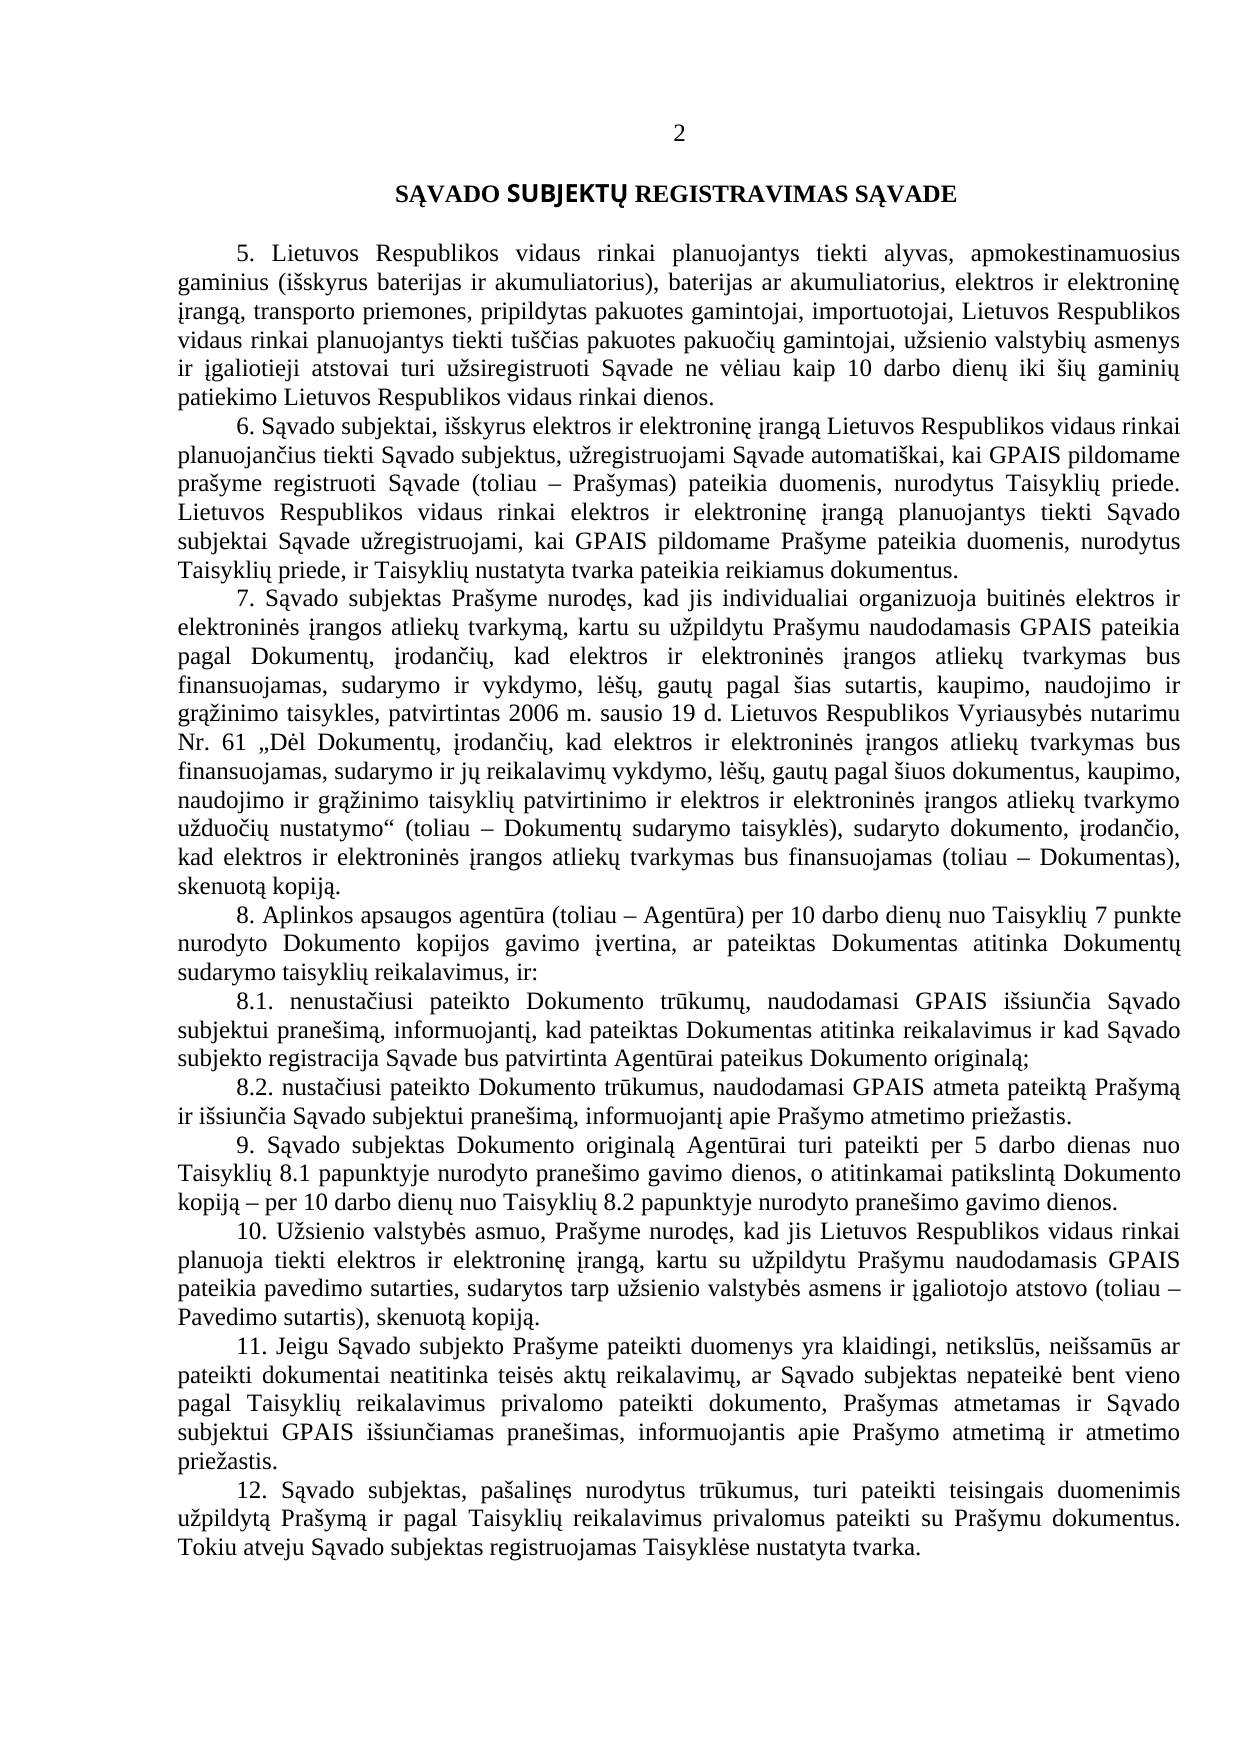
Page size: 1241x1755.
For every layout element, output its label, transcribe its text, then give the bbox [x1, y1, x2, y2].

text 6. Sąvado subjektai, išskyrus elektros ir elektroninę įrangą Lietuvos Respublikos vidaus rinkai planuojančius tiekti Sąvado subjektus, užregistruojami Sąvade automatiškai, kai GPAIS pildomame prašyme registruoti Sąvade (toliau – Prašymas) pateikia duomenis, nurodytus Taisyklių priede. Lietuvos Respublikos vidaus rinkai elektros ir elektroninę įrangą planuojantys tiekti Sąvado subjektai Sąvade užregistruojami, kai GPAIS pildomame Prašyme pateikia duomenis, nurodytus Taisyklių priede, ir Taisyklių nustatyta tvarka pateikia reikiamus dokumentus. [177, 411, 1181, 583]
text SĄVADO subjektų REGISTRAVIMAS SĄVADE [177, 176, 1181, 210]
text 8.2. nustačiusi pateikto Dokumento trūkumus, naudodamasi GPAIS atmeta pateiktą Prašymą ir išsiunčia Sąvado subjektui pranešimą, informuojantį apie Prašymo atmetimo priežastis. [177, 1072, 1181, 1130]
text 7. Sąvado subjektas Prašyme nurodęs, kad jis individualiai organizuoja buitinės elektros ir elektroninės įrangos atliekų tvarkymą, kartu su užpildytu Prašymu naudodamasis GPAIS pateikia pagal Dokumentų, įrodančių, kad elektros ir elektroninės įrangos atliekų tvarkymas bus finansuojamas, sudarymo ir vykdymo, lėšų, gautų pagal šias sutartis, kaupimo, naudojimo ir grąžinimo taisykles, patvirtintas 2006 m. sausio 19 d. Lietuvos Respublikos Vyriausybės nutarimu Nr. 61 „Dėl Dokumentų, įrodančių, kad elektros ir elektroninės įrangos atliekų tvarkymas bus finansuojamas, sudarymo ir jų reikalavimų vykdymo, lėšų, gautų pagal šiuos dokumentus, kaupimo, naudojimo ir grąžinimo taisyklių patvirtinimo ir elektros ir elektroninės įrangos atliekų tvarkymo užduočių nustatymo“ (toliau – Dokumentų sudarymo taisyklės), sudaryto dokumento, įrodančio, kad elektros ir elektroninės įrangos atliekų tvarkymas bus finansuojamas (toliau – Dokumentas), skenuotą kopiją. [177, 583, 1181, 900]
text 12. Sąvado subjektas, pašalinęs nurodytus trūkumus, turi pateikti teisingais duomenimis užpildytą Prašymą ir pagal Taisyklių reikalavimus privalomus pateikti su Prašymu dokumentus. Tokiu atveju Sąvado subjektas registruojamas Taisyklėse nustatyta tvarka. [177, 1475, 1181, 1561]
text 5. Lietuvos Respublikos vidaus rinkai planuojantys tiekti alyvas, apmokestinamuosius gaminius (išskyrus baterijas ir akumuliatorius), baterijas ar akumuliatorius, elektros ir elektroninę įrangą, transporto priemones, pripildytas pakuotes gamintojai, importuotojai, Lietuvos Respublikos vidaus rinkai planuojantys tiekti tuščias pakuotes pakuočių gamintojai, užsienio valstybių asmenys ir įgaliotieji atstovai turi užsiregistruoti Sąvade ne vėliau kaip 10 darbo dienų iki šių gaminių patiekimo Lietuvos Respublikos vidaus rinkai dienos. [177, 238, 1181, 411]
text 10. Užsienio valstybės asmuo, Prašyme nurodęs, kad jis Lietuvos Respublikos vidaus rinkai planuoja tiekti elektros ir elektroninę įrangą, kartu su užpildytu Prašymu naudodamasis GPAIS pateikia pavedimo sutarties, sudarytos tarp užsienio valstybės asmens ir įgaliotojo atstovo (toliau – Pavedimo sutartis), skenuotą kopiją. [177, 1216, 1181, 1331]
text 9. Sąvado subjektas Dokumento originalą Agentūrai turi pateikti per 5 darbo dienas nuo Taisyklių 8.1 papunktyje nurodyto pranešimo gavimo dienos, o atitinkamai patikslintą Dokumento kopiją – per 10 darbo dienų nuo Taisyklių 8.2 papunktyje nurodyto pranešimo gavimo dienos. [177, 1130, 1181, 1216]
text 8. Aplinkos apsaugos agentūra (toliau – Agentūra) per 10 darbo dienų nuo Taisyklių 7 punkte nurodyto Dokumento kopijos gavimo įvertina, ar pateiktas Dokumentas atitinka Dokumentų sudarymo taisyklių reikalavimus, ir: [177, 900, 1181, 986]
text 11. Jeigu Sąvado subjekto Prašyme pateikti duomenys yra klaidingi, netikslūs, neišsamūs ar pateikti dokumentai neatitinka teisės aktų reikalavimų, ar Sąvado subjektas nepateikė bent vieno pagal Taisyklių reikalavimus privalomo pateikti dokumento, Prašymas atmetamas ir Sąvado subjektui GPAIS išsiunčiamas pranešimas, informuojantis apie Prašymo atmetimą ir atmetimo priežastis. [177, 1331, 1181, 1475]
text 8.1. nenustačiusi pateikto Dokumento trūkumų, naudodamasi GPAIS išsiunčia Sąvado subjektui pranešimą, informuojantį, kad pateiktas Dokumentas atitinka reikalavimus ir kad Sąvado subjekto registracija Sąvade bus patvirtinta Agentūrai pateikus Dokumento originalą; [177, 986, 1181, 1072]
